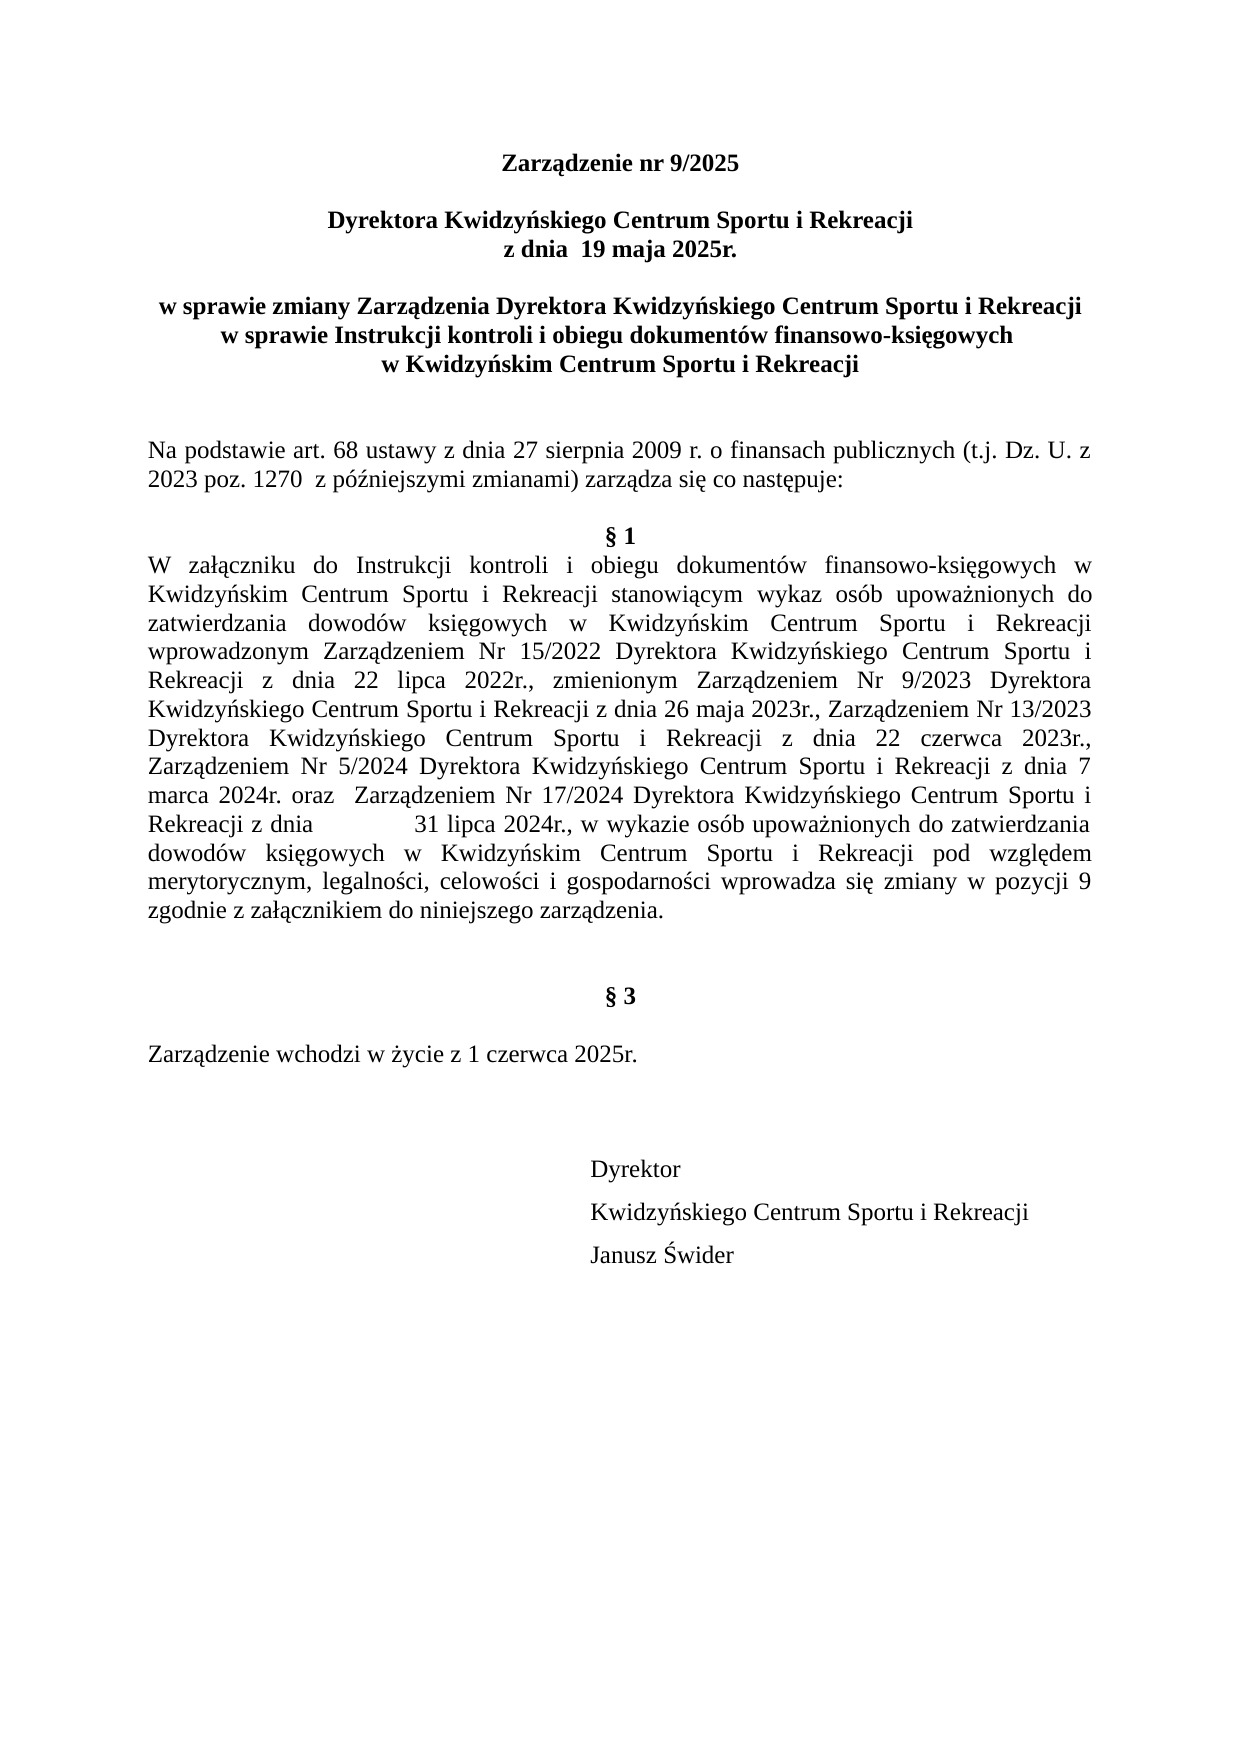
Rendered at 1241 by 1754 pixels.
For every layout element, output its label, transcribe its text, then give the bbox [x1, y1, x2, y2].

text Zarządzenie nr 9/2025 [148, 148, 1093, 176]
text Na podstawie art. 68 ustawy z dnia 27 sierpnia 2009 r. o finansach publicznych (t.j. Dz. U. z 2023 poz. 1270 z późniejszymi zmianami) zarządza się co następuje: [148, 435, 1093, 493]
text w sprawie zmiany Zarządzenia Dyrektora Kwidzyńskiego Centrum Sportu i Rekreacji w sprawie Instrukcji kontroli i obiegu dokumentów finansowo-księgowych [148, 291, 1093, 349]
text § 3 [148, 981, 1093, 1010]
text Dyrektora Kwidzyńskiego Centrum Sportu i Rekreacji [148, 205, 1093, 234]
text § 1 [148, 521, 1093, 550]
text Kwidzyńskiego Centrum Sportu i Rekreacji [590, 1197, 1093, 1226]
text z dnia 19 maja 2025r. [148, 234, 1093, 263]
text W załączniku do Instrukcji kontroli i obiegu dokumentów finansowo-księgowych w Kwidzyńskim Centrum Sportu i Rekreacji stanowiącym wykaz osób upoważnionych do zatwierdzania dowodów księgowych w Kwidzyńskim Centrum Sportu i Rekreacji wprowadzonym Zarządzeniem Nr 15/2022 Dyrektora Kwidzyńskiego Centrum Sportu i Rekreacji z dnia 22 lipca 2022r., zmienionym Zarządzeniem Nr 9/2023 Dyrektora Kwidzyńskiego Centrum Sportu i Rekreacji z dnia 26 maja 2023r., Zarządzeniem Nr 13/2023 Dyrektora Kwidzyńskiego Centrum Sportu i Rekreacji z dnia 22 czerwca 2023r., Zarządzeniem Nr 5/2024 Dyrektora Kwidzyńskiego Centrum Sportu i Rekreacji z dnia 7 marca 2024r. oraz Zarządzeniem Nr 17/2024 Dyrektora Kwidzyńskiego Centrum Sportu i Rekreacji z dnia 31 lipca 2024r., w wykazie osób upoważnionych do zatwierdzania dowodów księgowych w Kwidzyńskim Centrum Sportu i Rekreacji pod względem merytorycznym, legalności, celowości i gospodarności wprowadza się zmiany w pozycji 9 zgodnie z załącznikiem do niniejszego zarządzenia. [148, 550, 1093, 924]
text Dyrektor [516, 1154, 1093, 1183]
text Janusz Świder [516, 1240, 1093, 1269]
text w Kwidzyńskim Centrum Sportu i Rekreacji [148, 349, 1093, 378]
text Zarządzenie wchodzi w życie z 1 czerwca 2025r. [148, 1039, 1093, 1068]
